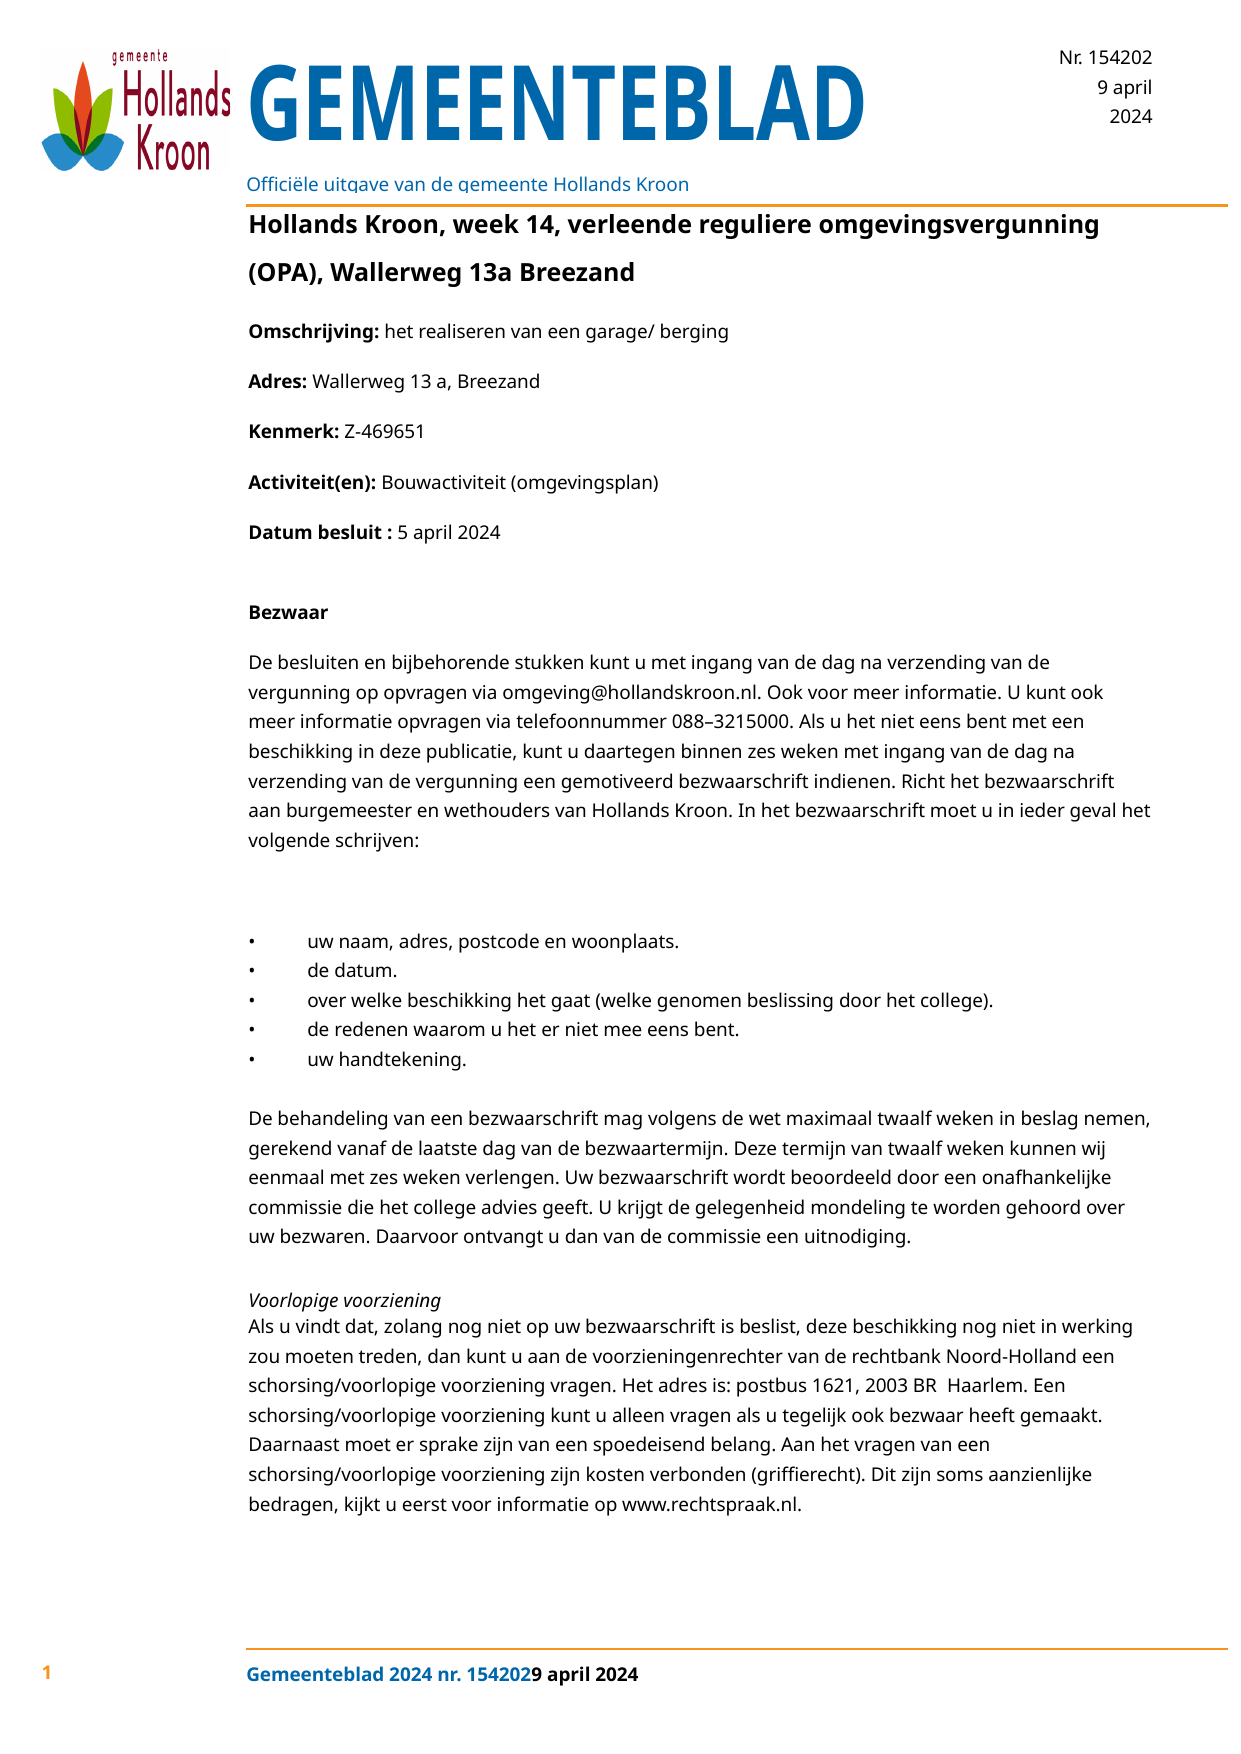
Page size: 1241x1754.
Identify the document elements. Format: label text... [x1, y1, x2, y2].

text Voorlopige voorziening [248, 1288, 1152, 1313]
text Kenmerk: Z-469651 [248, 419, 1152, 444]
picture [41, 47, 231, 172]
list de datum. [248, 957, 1152, 983]
table_header [700, 570, 1152, 596]
text De behandeling van een bezwaarschrift mag volgens de wet maximaal twaalf weken in beslag nemen, gerekend vanaf de laatste dag van de bezwaartermijn. Deze termijn van twaalf weken kunnen wij eenmaal met zes weken verlengen. Uw bezwaarschrift wordt beoordeeld door een onafhankelijke commissie die het college advies geeft. U krijgt de gelegenheid mondeling te worden gehoord over uw bezwaren. Daarvoor ontvangt u dan van de commissie een uitnodiging. [248, 1105, 1152, 1249]
text Adres: Wallerweg 13 a, Breezand [248, 368, 1152, 394]
text Activiteit(en): Bouwactiviteit (omgevingsplan) [248, 469, 1152, 495]
table_header [248, 570, 700, 596]
text Omschrijving: het realiseren van een garage/ berging [248, 318, 1152, 344]
text Datum besluit : 5 april 2024 [248, 519, 1152, 545]
text Bezwaar [248, 599, 1152, 625]
list uw handtekening. [248, 1046, 1152, 1072]
list over welke beschikking het gaat (welke genomen beslissing door het college). [248, 987, 1152, 1013]
text Hollands Kroon, week 14, verleende reguliere omgevingsvergunning (OPA), Wallerweg 13a Breezand [248, 207, 1152, 288]
list de redenen waarom u het er niet mee eens bent. [248, 1017, 1152, 1042]
list uw naam, adres, postcode en woonplaats. [248, 928, 1152, 953]
text Als u vindt dat, zolang nog niet op uw bezwaarschrift is beslist, deze beschikking nog niet in werking zou moeten treden, dan kunt u aan de voorzieningenrechter van de rechtbank Noord-Holland een schorsing/voorlopige voorziening vragen. Het adres is: postbus 1621, 2003 BR Haarlem. Een schorsing/voorlopige voorziening kunt u alleen vragen als u tegelijk ook bezwaar heeft gemaakt. Daarnaast moet er sprake zijn van een spoedeisend belang. Aan het vragen van een schorsing/voorlopige voorziening zijn kosten verbonden (griffierecht). Dit zijn soms aanzienlijke bedragen, kijkt u eerst voor informatie op www.rechtspraak.nl. [248, 1313, 1152, 1517]
text De besluiten en bijbehorende stukken kunt u met ingang van de dag na verzending van de vergunning op opvragen via omgeving@hollandskroon.nl. Ook voor meer informatie. U kunt ook meer informatie opvragen via telefoonnummer 088–3215000. Als u het niet eens bent met een beschikking in deze publicatie, kunt u daartegen binnen zes weken met ingang van de dag na verzending van de vergunning een gemotiveerd bezwaarschrift indienen. Richt het bezwaarschrift aan burgemeester en wethouders van Hollands Kroon. In het bezwaarschrift moet u in ieder geval het volgende schrijven: [248, 649, 1152, 853]
